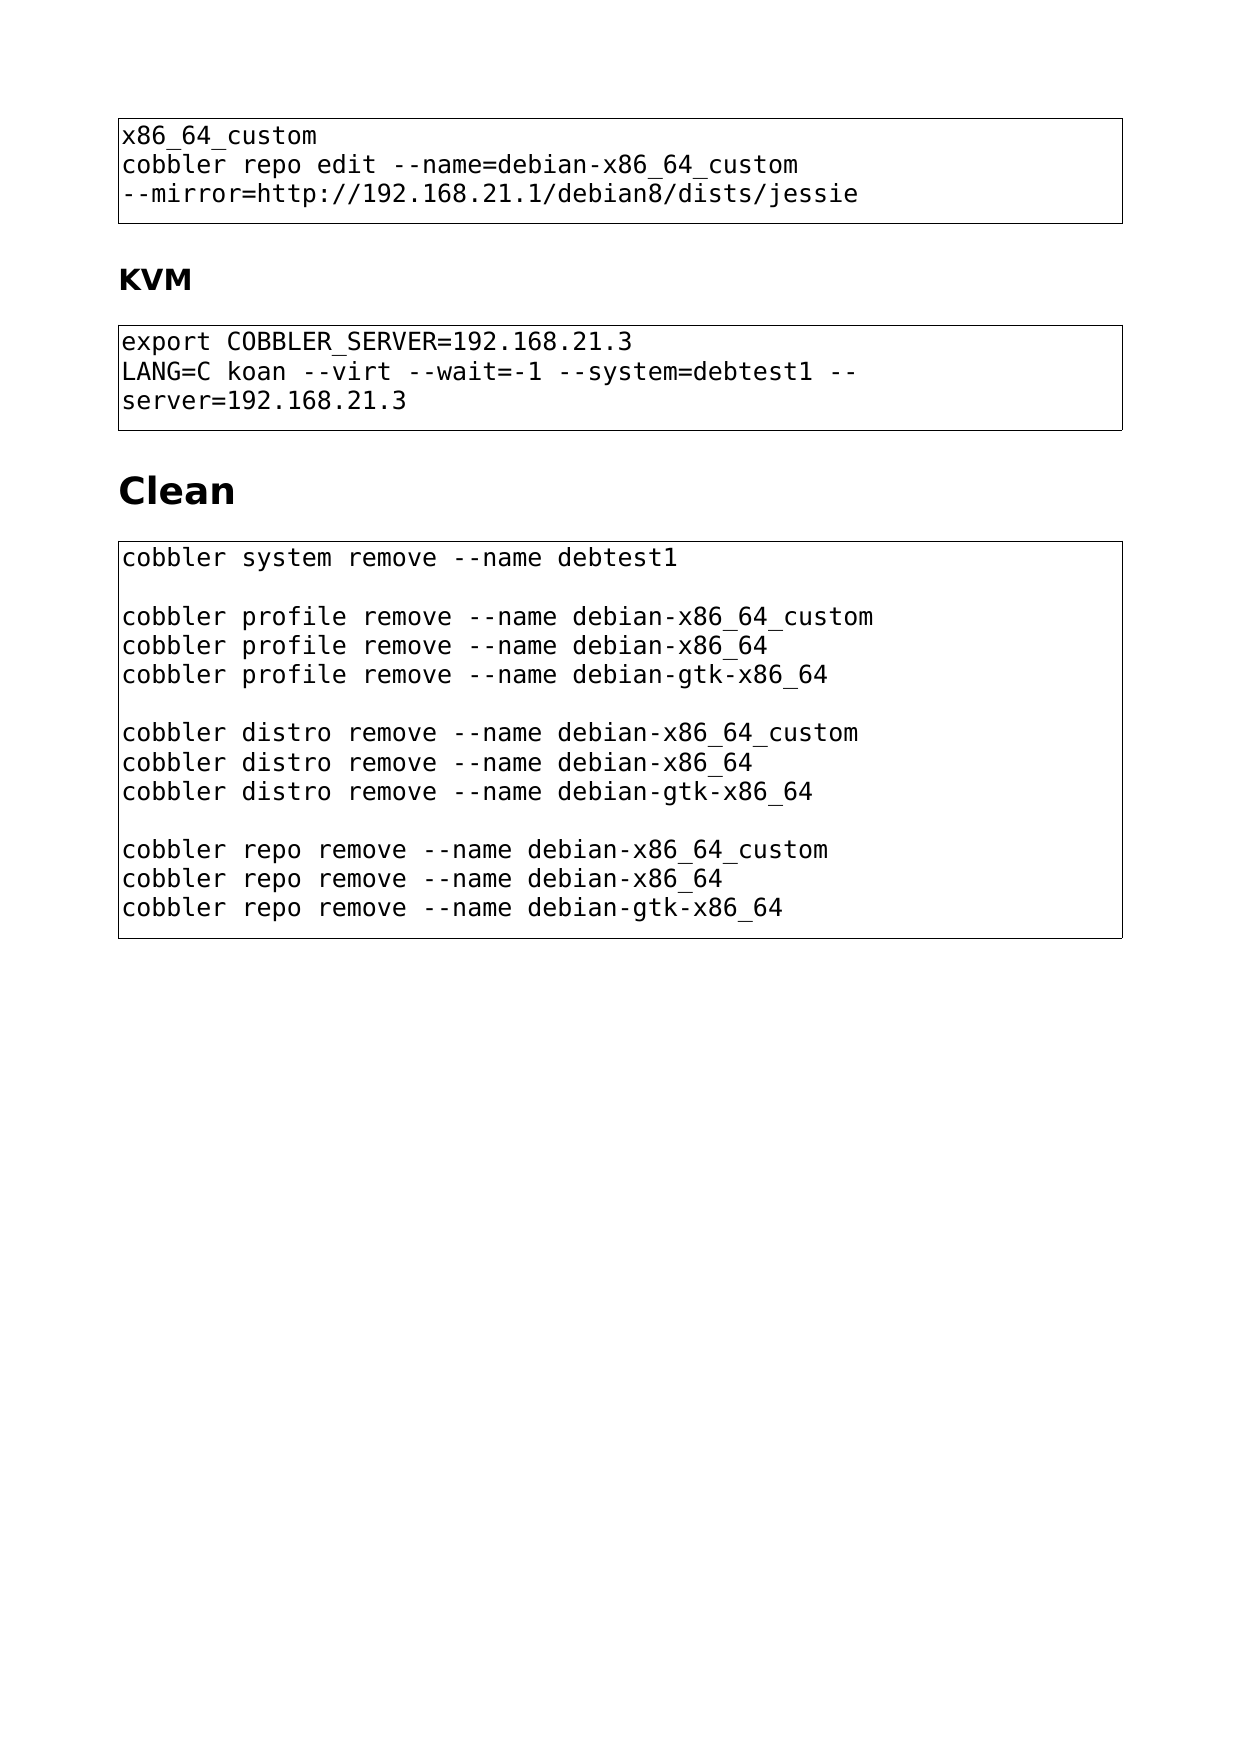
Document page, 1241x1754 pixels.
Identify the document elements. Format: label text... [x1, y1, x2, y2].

table_header cobbler system remove --name debtest1 cobbler profile remove --name debian-x86_64_custom cobbler profile remove --name debian-x86_64 cobbler profile remove --name debian-gtk-x86_64 cobbler distro remove --name debian-x86_64_custom cobbler distro remove --name debian-x86_64 cobbler distro remove --name debian-gtk-x86_64 cobbler repo remove --name debian-x86_64_custom cobbler repo remove --name debian-x86_64 cobbler repo remove --name debian-gtk-x86_64 [119, 542, 1122, 937]
table_header export COBBLER_SERVER=192.168.21.3 LANG=C koan --virt --wait=-1 --system=debtest1 --server=192.168.21.3 [119, 326, 1122, 430]
subtitle Clean [118, 469, 1122, 513]
table_header x86_64_custom cobbler repo edit --name=debian-x86_64_custom --mirror=http://192.168.21.1/debian8/dists/jessie [119, 119, 1122, 223]
subtitle KVM [118, 263, 1122, 297]
